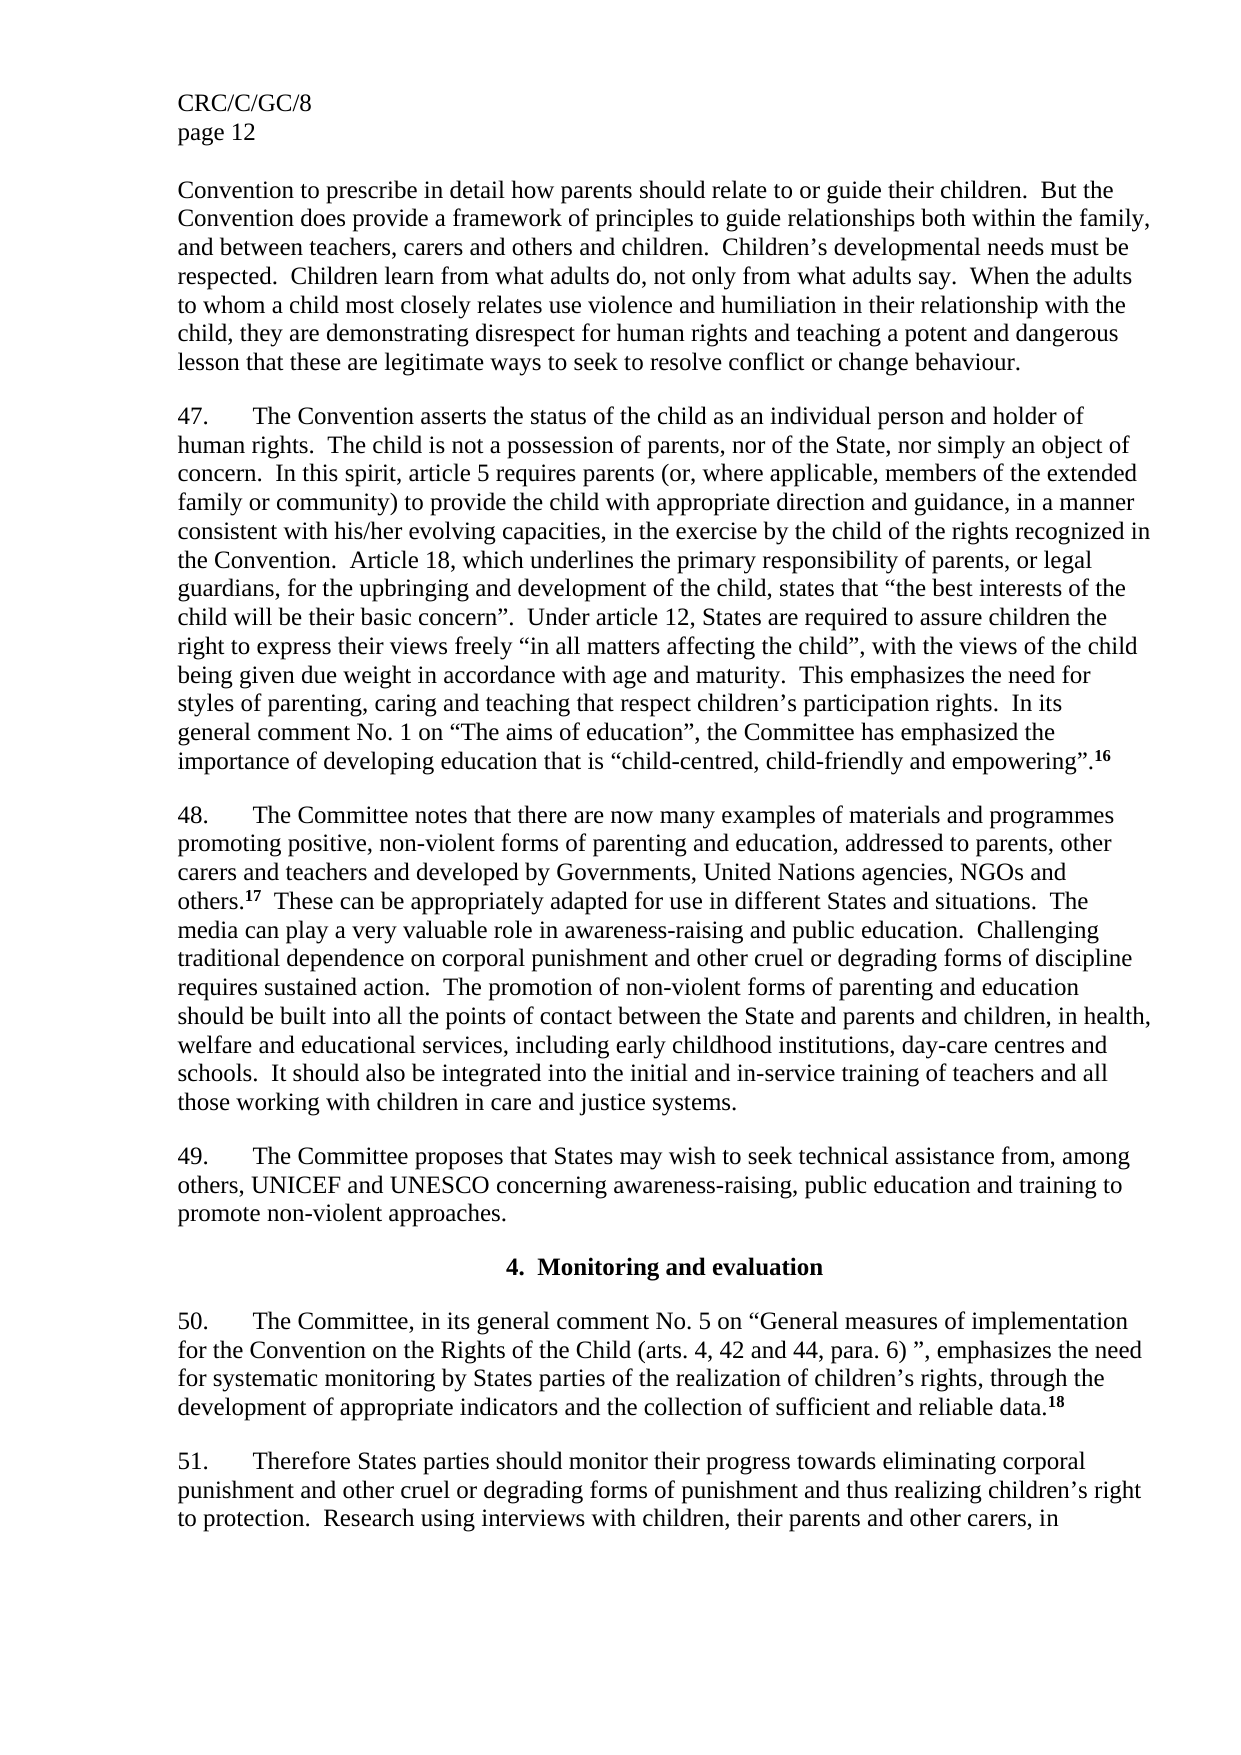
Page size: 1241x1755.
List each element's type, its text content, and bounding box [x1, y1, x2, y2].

text 50. The Committee, in its general comment No. 5 on “General measures of implementation for the Convention on the Rights of the Child (arts. 4, 42 and 44, para. 6) ”, emphasizes the need for systematic monitoring by States parties of the realization of children’s rights, through the development of appropriate indicators and the collection of sufficient and reliable data. [177, 1306, 1152, 1421]
text 47. The Convention asserts the status of the child as an individual person and holder of human rights. The child is not a possession of parents, nor of the State, nor simply an object of concern. In this spirit, article 5 requires parents (or, where applicable, members of the extended family or community) to provide the child with appropriate direction and guidance, in a manner consistent with his/her evolving capacities, in the exercise by the child of the rights recognized in the Convention. Article 18, which underlines the primary responsibility of parents, or legal guardians, for the upbringing and development of the child, states that “the best interests of the child will be their basic concern”. Under article 12, States are required to assure children the right to express their views freely “in all matters affecting the child”, with the views of the child being given due weight in accordance with age and maturity. This emphasizes the need for styles of parenting, caring and teaching that respect children’s participation rights. In its general comment No. 1 on “The aims of education”, the Committee has emphasized the importance of developing education that is “child-centred, child-friendly and empowering”. [177, 401, 1152, 775]
text 51. Therefore States parties should monitor their progress towards eliminating corporal punishment and other cruel or degrading forms of punishment and thus realizing children’s right to protection. Research using interviews with children, their parents and other carers, in [177, 1446, 1152, 1532]
text 48. The Committee notes that there are now many examples of materials and programmes promoting positive, non-violent forms of parenting and education, addressed to parents, other carers and teachers and developed by Governments, United Nations agencies, NGOs and others. These can be appropriately adapted for use in different States and situations. The media can play a very valuable role in awareness-raising and public education. Challenging traditional dependence on corporal punishment and other cruel or degrading forms of discipline requires sustained action. The promotion of non-violent forms of parenting and education should be built into all the points of contact between the State and parents and children, in health, welfare and educational services, including early childhood institutions, day-care centres and schools. It should also be integrated into the initial and in-service training of teachers and all those working with children in care and justice systems. [177, 800, 1152, 1116]
text 49. The Committee proposes that States may wish to seek technical assistance from, among others, UNICEF and UNESCO concerning awareness-raising, public education and training to promote non-violent approaches. [177, 1141, 1152, 1227]
text Convention to prescribe in detail how parents should relate to or guide their children. But the Convention does provide a framework of principles to guide relationships both within the family, and between teachers, carers and others and children. Children’s developmental needs must be respected. Children learn from what adults do, not only from what adults say. When the adults to whom a child most closely relates use violence and humiliation in their relationship with the child, they are demonstrating disrespect for human rights and teaching a potent and dangerous lesson that these are legitimate ways to seek to resolve conflict or change behaviour. [177, 175, 1152, 376]
subtitle 4. Monitoring and evaluation [177, 1252, 1152, 1281]
